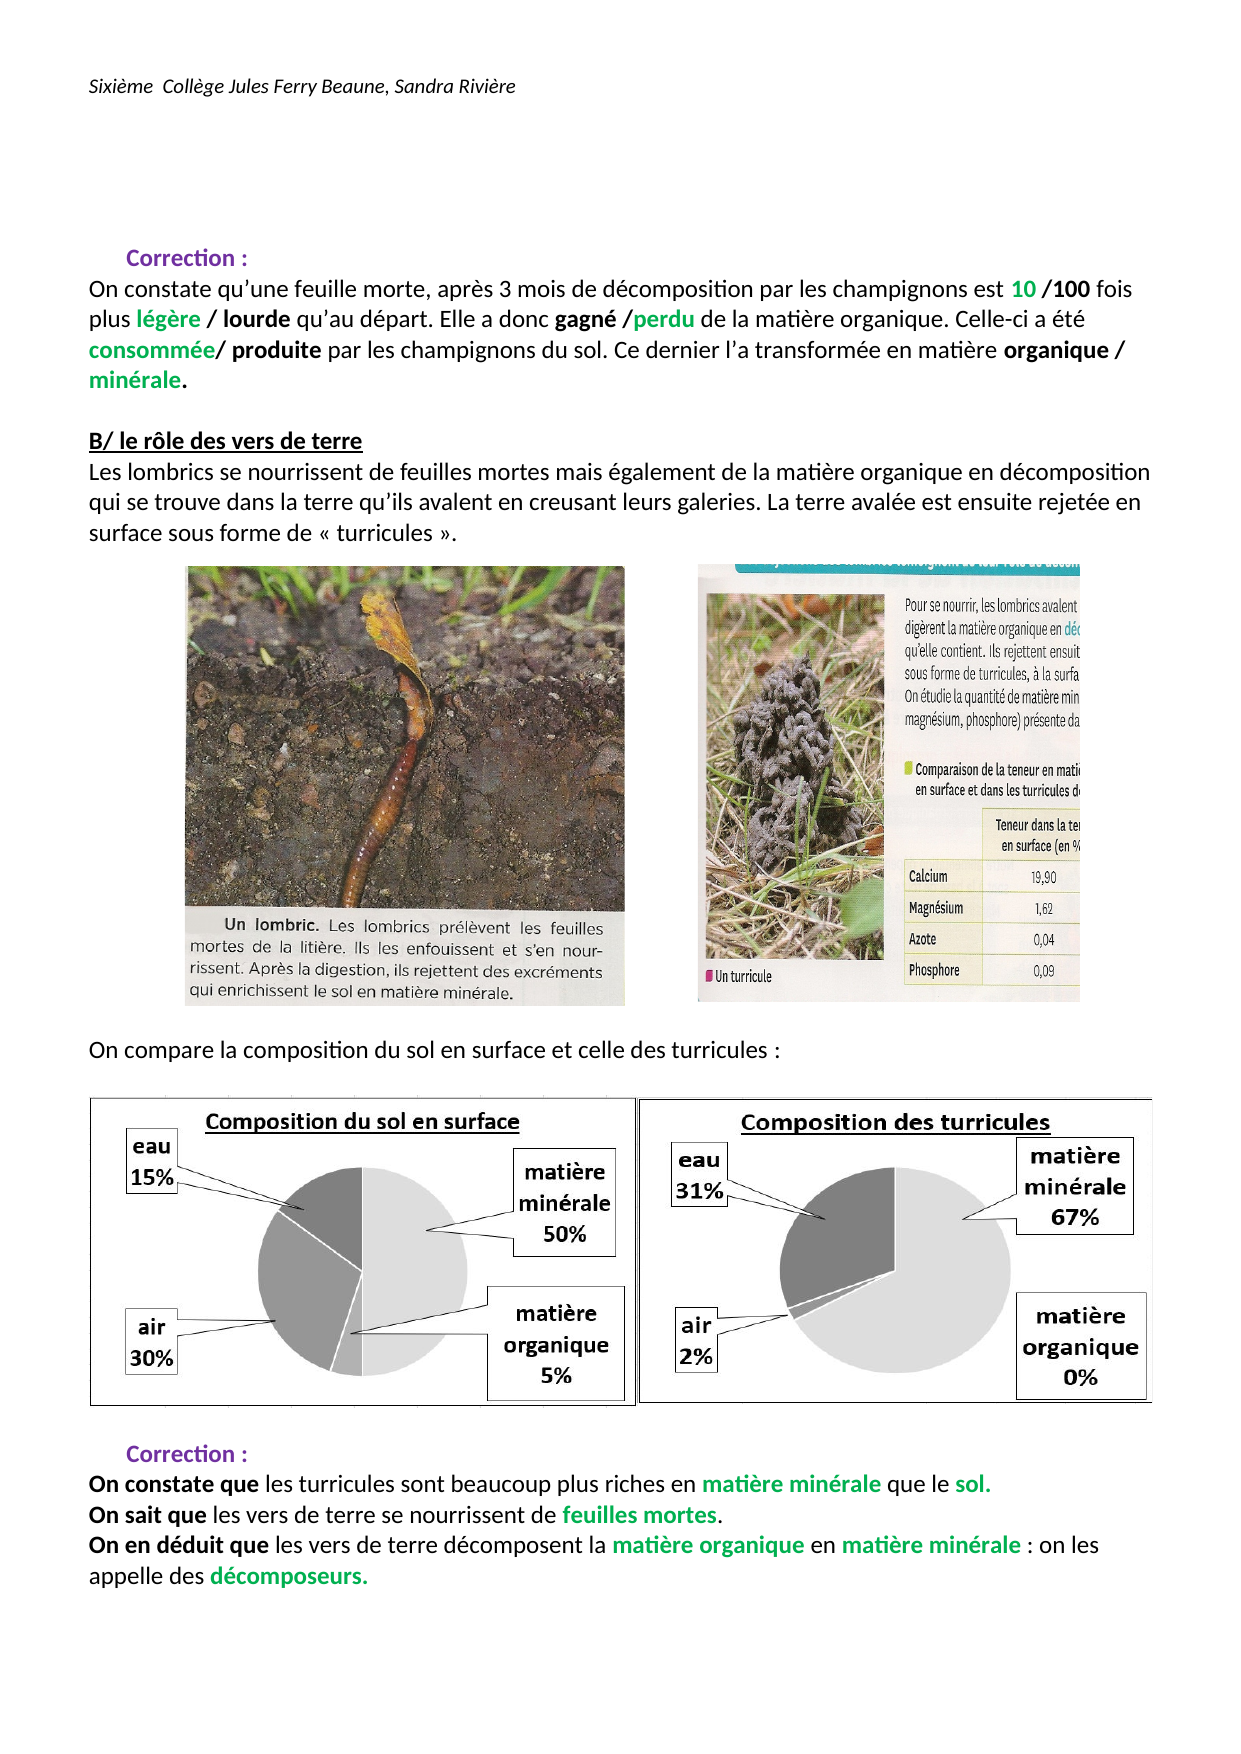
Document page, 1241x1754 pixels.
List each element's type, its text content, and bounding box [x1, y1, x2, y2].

text On constate que les turricules sont beaucoup plus riches en matière minérale que le sol. [89, 1468, 1152, 1499]
text Les lombrics se nourrissent de feuilles mortes mais également de la matière organique en décomposition qui se trouve dans la terre qu’ils avalent en creusant leurs galeries. La terre avalée est ensuite rejetée en surface sous forme de « turricules ». [89, 456, 1152, 548]
text Correction : [126, 1438, 1152, 1468]
text On en déduit que les vers de terre décomposent la matière organique en matière minérale : on les appelle des décomposeurs. [89, 1529, 1152, 1591]
text B/ le rôle des vers de terre [89, 426, 1152, 456]
text On constate qu’une feuille morte, après 3 mois de décomposition par les champignons est 10 /100 fois plus légère / lourde qu’au départ. Elle a donc gagné /perdu de la matière organique. Celle-ci a été consommée/ produite par les champignons du sol. Ce dernier l’a transformée en matière organique / minérale. [89, 273, 1152, 395]
text On compare la composition du sol en surface et celle des turricules : [89, 1034, 1152, 1065]
text Correction : [126, 242, 1152, 273]
text On sait que les vers de terre se nourrissent de feuilles mortes. [89, 1499, 1152, 1529]
